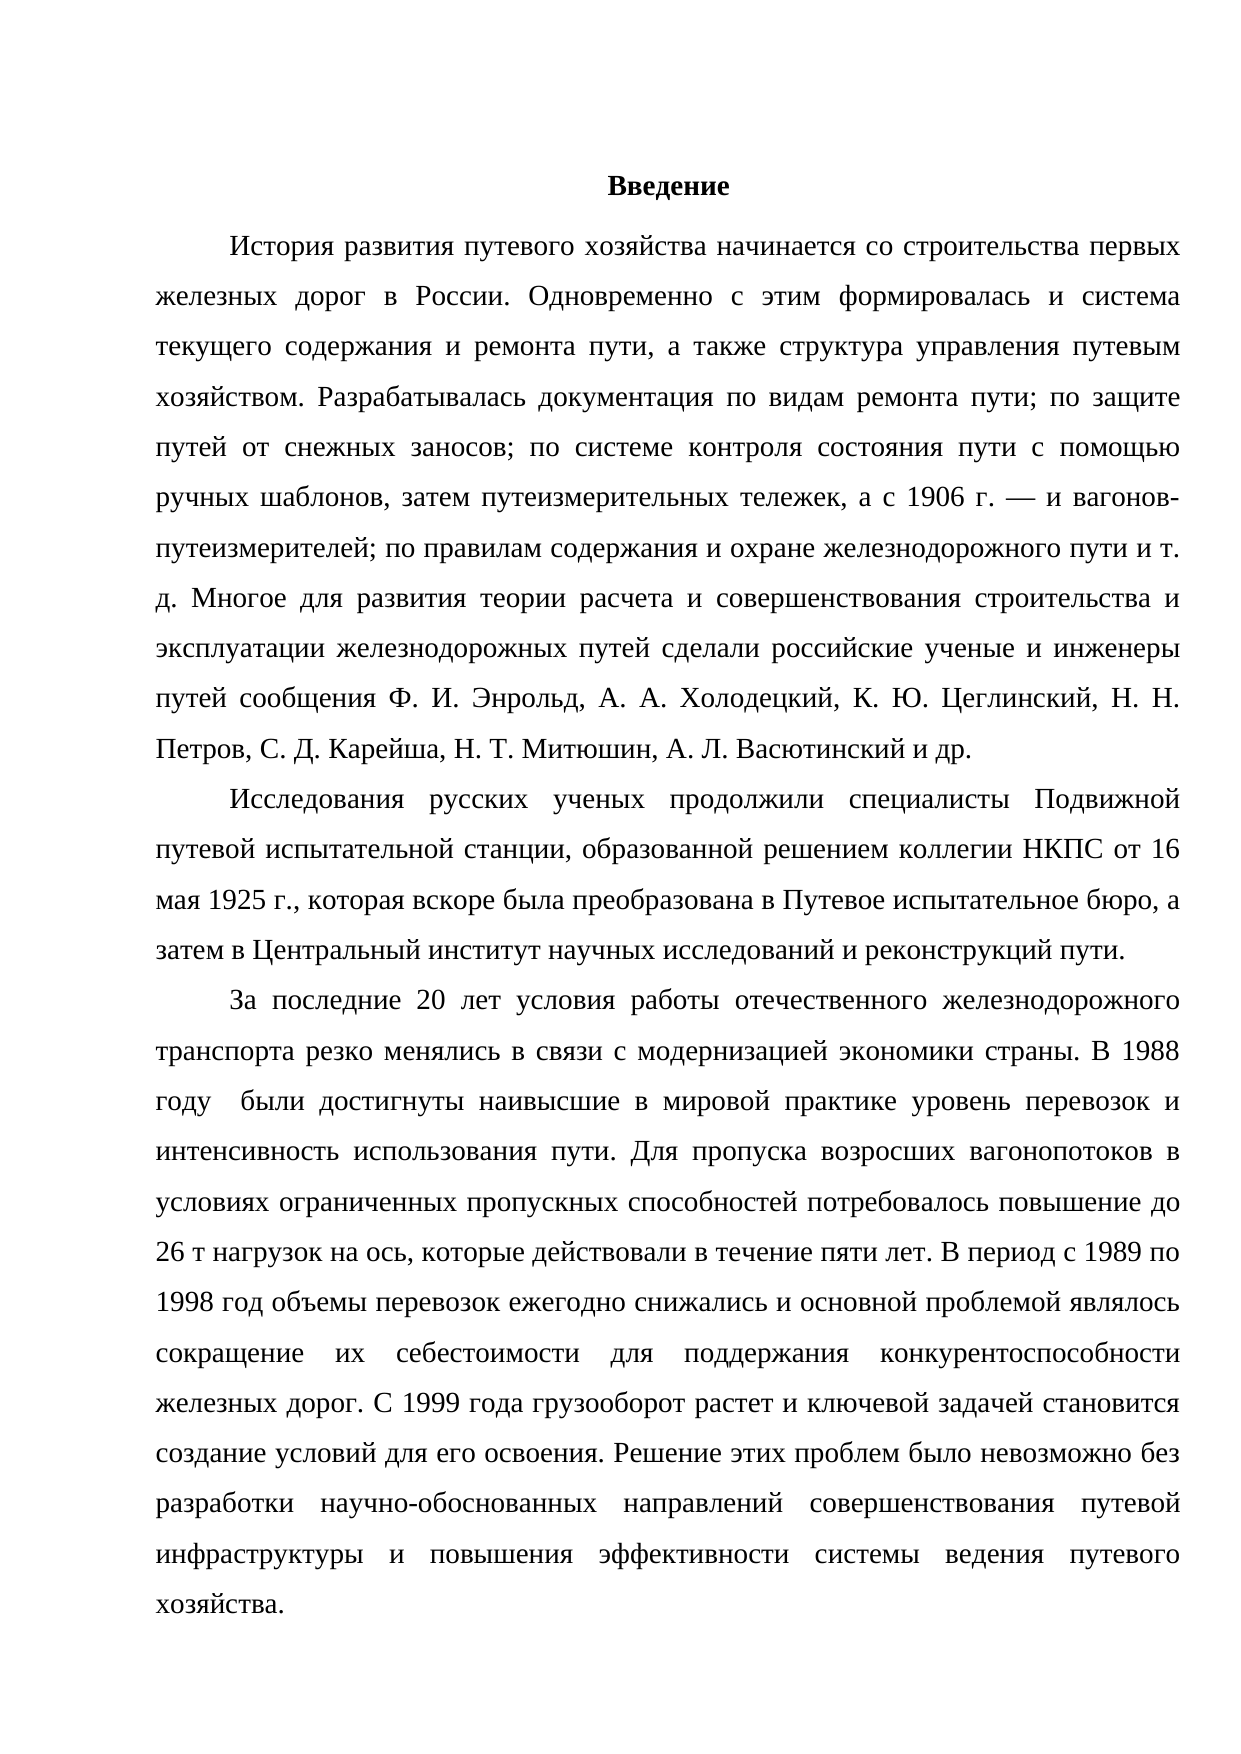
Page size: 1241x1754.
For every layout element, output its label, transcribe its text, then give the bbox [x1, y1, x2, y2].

text История развития путевого хозяйства начинается со строительства первых железных дорог в России. Одновременно с этим формировалась и система текущего содержания и ремонта пути, а также структура управления путевым хозяйством. Разрабатывалась документация по видам ремонта пути; по защите путей от снежных заносов; по системе контроля состояния пути с помощью ручных шаблонов, затем путеизмерительных тележек, а с 1906 г. — и вагонов-путеизмерителей; по правилам содержания и охране железнодорожного пути и т. д. Многое для развития теории расчета и совершенствования строительства и эксплуатации железнодорожных путей сделали российские ученые и инженеры путей сообщения Ф. И. Энрольд, А. А. Холодецкий, К. Ю. Цеглинский, Н. Н. Петров, С. Д. Карейша, Н. Т. Митюшин, А. Л. Васютинский и др. [155, 228, 1181, 764]
text За последние 20 лет условия работы отечественного железнодорожного транспорта резко менялись в связи с модернизацией экономики страны. В 1988 году были достигнуты наивысшие в мировой практике уровень перевозок и интенсивность использования пути. Для пропуска возросших вагонопотоков в условиях ограниченных пропускных способностей потребовалось повышение до 26 т нагрузок на ось, которые действовали в течение пяти лет. В период с 1989 по 1998 год объемы перевозок ежегодно снижались и основной проблемой являлось сокращение их себестоимости для поддержания конкурентоспособности железных дорог. С 1999 года грузооборот растет и ключевой задачей становится создание условий для его освоения. Решение этих проблем было невозможно без разработки научно-обоснованных направлений совершенствования путевой инфраструктуры и повышения эффективности системы ведения путевого хозяйства. [155, 982, 1181, 1620]
text Исследования русских ученых продолжили специалисты Подвижной путевой испытательной станции, образованной решением коллегии НКПС от 16 мая 1925 г., которая вскоре была преобразована в Путевое испытательное бюро, а затем в Центральный институт научных исследований и реконструкций пути. [155, 781, 1181, 966]
text Введение [156, 168, 1181, 202]
